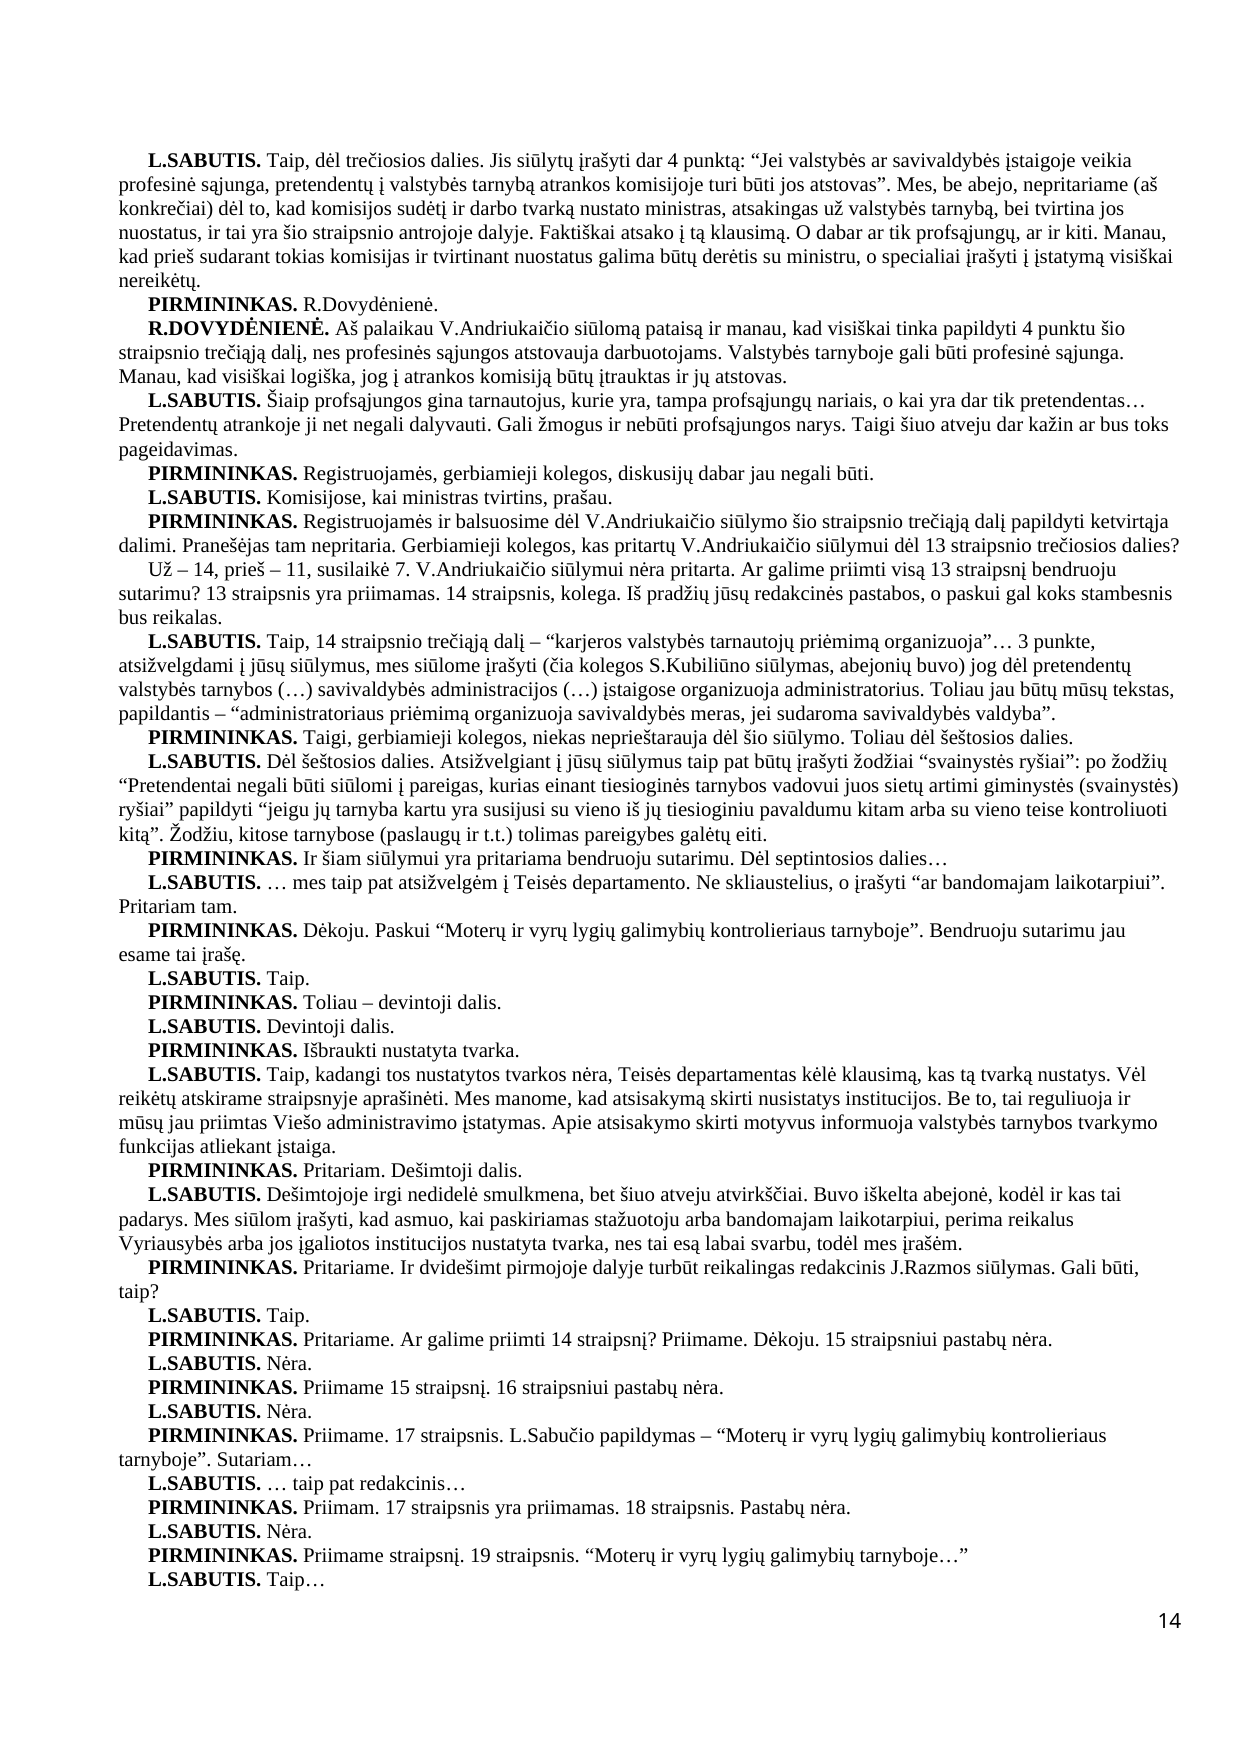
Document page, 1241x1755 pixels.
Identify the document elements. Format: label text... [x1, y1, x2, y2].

text PIRMININKAS. Taigi, gerbiamieji kolegos, niekas neprieštarauja dėl šio siūlymo. Toliau dėl šeštosios dalies. [118, 725, 1181, 749]
text L.SABUTIS. Taip. [118, 1303, 1181, 1327]
text PIRMININKAS. Pritariam. Dešimtoji dalis. [118, 1158, 1181, 1182]
text L.SABUTIS. Komisijose, kai ministras tvirtins, prašau. [118, 484, 1181, 509]
text L.SABUTIS. Nėra. [118, 1519, 1181, 1543]
text L.SABUTIS. Taip… [118, 1567, 1181, 1591]
text PIRMININKAS. R.Dovydėnienė. [118, 292, 1181, 316]
text Už – 14, prieš – 11, susilaikė 7. V.Andriukaičio siūlymui nėra pritarta. Ar galime priimti visą 13 straipsnį bendruoju sutarimu? 13 straipsnis yra priimamas. 14 straipsnis, kolega. Iš pradžių jūsų redakcinės pastabos, o paskui gal koks stambesnis bus reikalas. [118, 557, 1181, 629]
text PIRMININKAS. Pritariame. Ir dvidešimt pirmojoje dalyje turbūt reikalingas redakcinis J.Razmos siūlymas. Gali būti, taip? [118, 1254, 1181, 1303]
text PIRMININKAS. Priimam. 17 straipsnis yra priimamas. 18 straipsnis. Pastabų nėra. [118, 1495, 1181, 1519]
text PIRMININKAS. Išbraukti nustatyta tvarka. [118, 1038, 1181, 1062]
text L.SABUTIS. Taip, 14 straipsnio trečiąją dalį – “karjeros valstybės tarnautojų priėmimą organizuoja”… 3 punkte, atsižvelgdami į jūsų siūlymus, mes siūlome įrašyti (čia kolegos S.Kubiliūno siūlymas, abejonių buvo) jog dėl pretendentų valstybės tarnybos (…) savivaldybės administracijos (…) įstaigose organizuoja administratorius. Toliau jau būtų mūsų tekstas, papildantis – “administratoriaus priėmimą organizuoja savivaldybės meras, jei sudaroma savivaldybės valdyba”. [118, 629, 1181, 725]
text L.SABUTIS. Nėra. [118, 1351, 1181, 1375]
text L.SABUTIS. … mes taip pat atsižvelgėm į Teisės departamento. Ne skliaustelius, o įrašyti “ar bandomajam laikotarpiui”. Pritariam tam. [118, 869, 1181, 918]
text R.DOVYDĖNIENĖ. Aš palaikau V.Andriukaičio siūlomą pataisą ir manau, kad visiškai tinka papildyti 4 punktu šio straipsnio trečiąją dalį, nes profesinės sąjungos atstovauja darbuotojams. Valstybės tarnyboje gali būti profesinė sąjunga. Manau, kad visiškai logiška, jog į atrankos komisiją būtų įtrauktas ir jų atstovas. [118, 316, 1181, 388]
text PIRMININKAS. Pritariame. Ar galime priimti 14 straipsnį? Priimame. Dėkoju. 15 straipsniui pastabų nėra. [118, 1327, 1181, 1351]
text PIRMININKAS. Registruojamės, gerbiamieji kolegos, diskusijų dabar jau negali būti. [118, 461, 1181, 484]
text PIRMININKAS. Priimame 15 straipsnį. 16 straipsniui pastabų nėra. [118, 1375, 1181, 1399]
text PIRMININKAS. Dėkoju. Paskui “Moterų ir vyrų lygių galimybių kontrolieriaus tarnyboje”. Bendruoju sutarimu jau esame tai įrašę. [118, 918, 1181, 966]
text L.SABUTIS. Taip, dėl trečiosios dalies. Jis siūlytų įrašyti dar 4 punktą: “Jei valstybės ar savivaldybės įstaigoje veikia profesinė sąjunga, pretendentų į valstybės tarnybą atrankos komisijoje turi būti jos atstovas”. Mes, be abejo, nepritariame (aš konkrečiai) dėl to, kad komisijos sudėtį ir darbo tvarką nustato ministras, atsakingas už valstybės tarnybą, bei tvirtina jos nuostatus, ir tai yra šio straipsnio antrojoje dalyje. Faktiškai atsako į tą klausimą. O dabar ar tik profsąjungų, ar ir kiti. Manau, kad prieš sudarant tokias komisijas ir tvirtinant nuostatus galima būtų derėtis su ministru, o specialiai įrašyti į įstatymą visiškai nereikėtų. [118, 148, 1181, 292]
text L.SABUTIS. Dėl šeštosios dalies. Atsižvelgiant į jūsų siūlymus taip pat būtų įrašyti žodžiai “svainystės ryšiai”: po žodžių “Pretendentai negali būti siūlomi į pareigas, kurias einant tiesioginės tarnybos vadovui juos sietų artimi giminystės (svainystės) ryšiai” papildyti “jeigu jų tarnyba kartu yra susijusi su vieno iš jų tiesioginiu pavaldumu kitam arba su vieno teise kontroliuoti kitą”. Žodžiu, kitose tarnybose (paslaugų ir t.t.) tolimas pareigybes galėtų eiti. [118, 749, 1181, 846]
text L.SABUTIS. Nėra. [118, 1399, 1181, 1423]
text L.SABUTIS. Taip. [118, 966, 1181, 990]
text L.SABUTIS. Devintoji dalis. [118, 1014, 1181, 1038]
text PIRMININKAS. Toliau – devintoji dalis. [118, 990, 1181, 1014]
text L.SABUTIS. Šiaip profsąjungos gina tarnautojus, kurie yra, tampa profsąjungų nariais, o kai yra dar tik pretendentas… Pretendentų atrankoje ji net negali dalyvauti. Gali žmogus ir nebūti profsąjungos narys. Taigi šiuo atveju dar kažin ar bus toks pageidavimas. [118, 388, 1181, 461]
text PIRMININKAS. Registruojamės ir balsuosime dėl V.Andriukaičio siūlymo šio straipsnio trečiąją dalį papildyti ketvirtąja dalimi. Pranešėjas tam nepritaria. Gerbiamieji kolegos, kas pritartų V.Andriukaičio siūlymui dėl 13 straipsnio trečiosios dalies? [118, 509, 1181, 557]
text L.SABUTIS. Dešimtojoje irgi nedidelė smulkmena, bet šiuo atveju atvirkščiai. Buvo iškelta abejonė, kodėl ir kas tai padarys. Mes siūlom įrašyti, kad asmuo, kai paskiriamas stažuotoju arba bandomajam laikotarpiui, perima reikalus Vyriausybės arba jos įgaliotos institucijos nustatyta tvarka, nes tai esą labai svarbu, todėl mes įrašėm. [118, 1182, 1181, 1254]
text PIRMININKAS. Priimame straipsnį. 19 straipsnis. “Moterų ir vyrų lygių galimybių tarnyboje…” [118, 1543, 1181, 1567]
text L.SABUTIS. Taip, kadangi tos nustatytos tvarkos nėra, Teisės departamentas kėlė klausimą, kas tą tvarką nustatys. Vėl reikėtų atskirame straipsnyje aprašinėti. Mes manome, kad atsisakymą skirti nusistatys institucijos. Be to, tai reguliuoja ir mūsų jau priimtas Viešo administravimo įstatymas. Apie atsisakymo skirti motyvus informuoja valstybės tarnybos tvarkymo funkcijas atliekant įstaiga. [118, 1062, 1181, 1158]
text PIRMININKAS. Ir šiam siūlymui yra pritariama bendruoju sutarimu. Dėl septintosios dalies… [118, 846, 1181, 869]
text PIRMININKAS. Priimame. 17 straipsnis. L.Sabučio papildymas – “Moterų ir vyrų lygių galimybių kontrolieriaus tarnyboje”. Sutariam… [118, 1423, 1181, 1471]
text L.SABUTIS. … taip pat redakcinis… [118, 1471, 1181, 1495]
